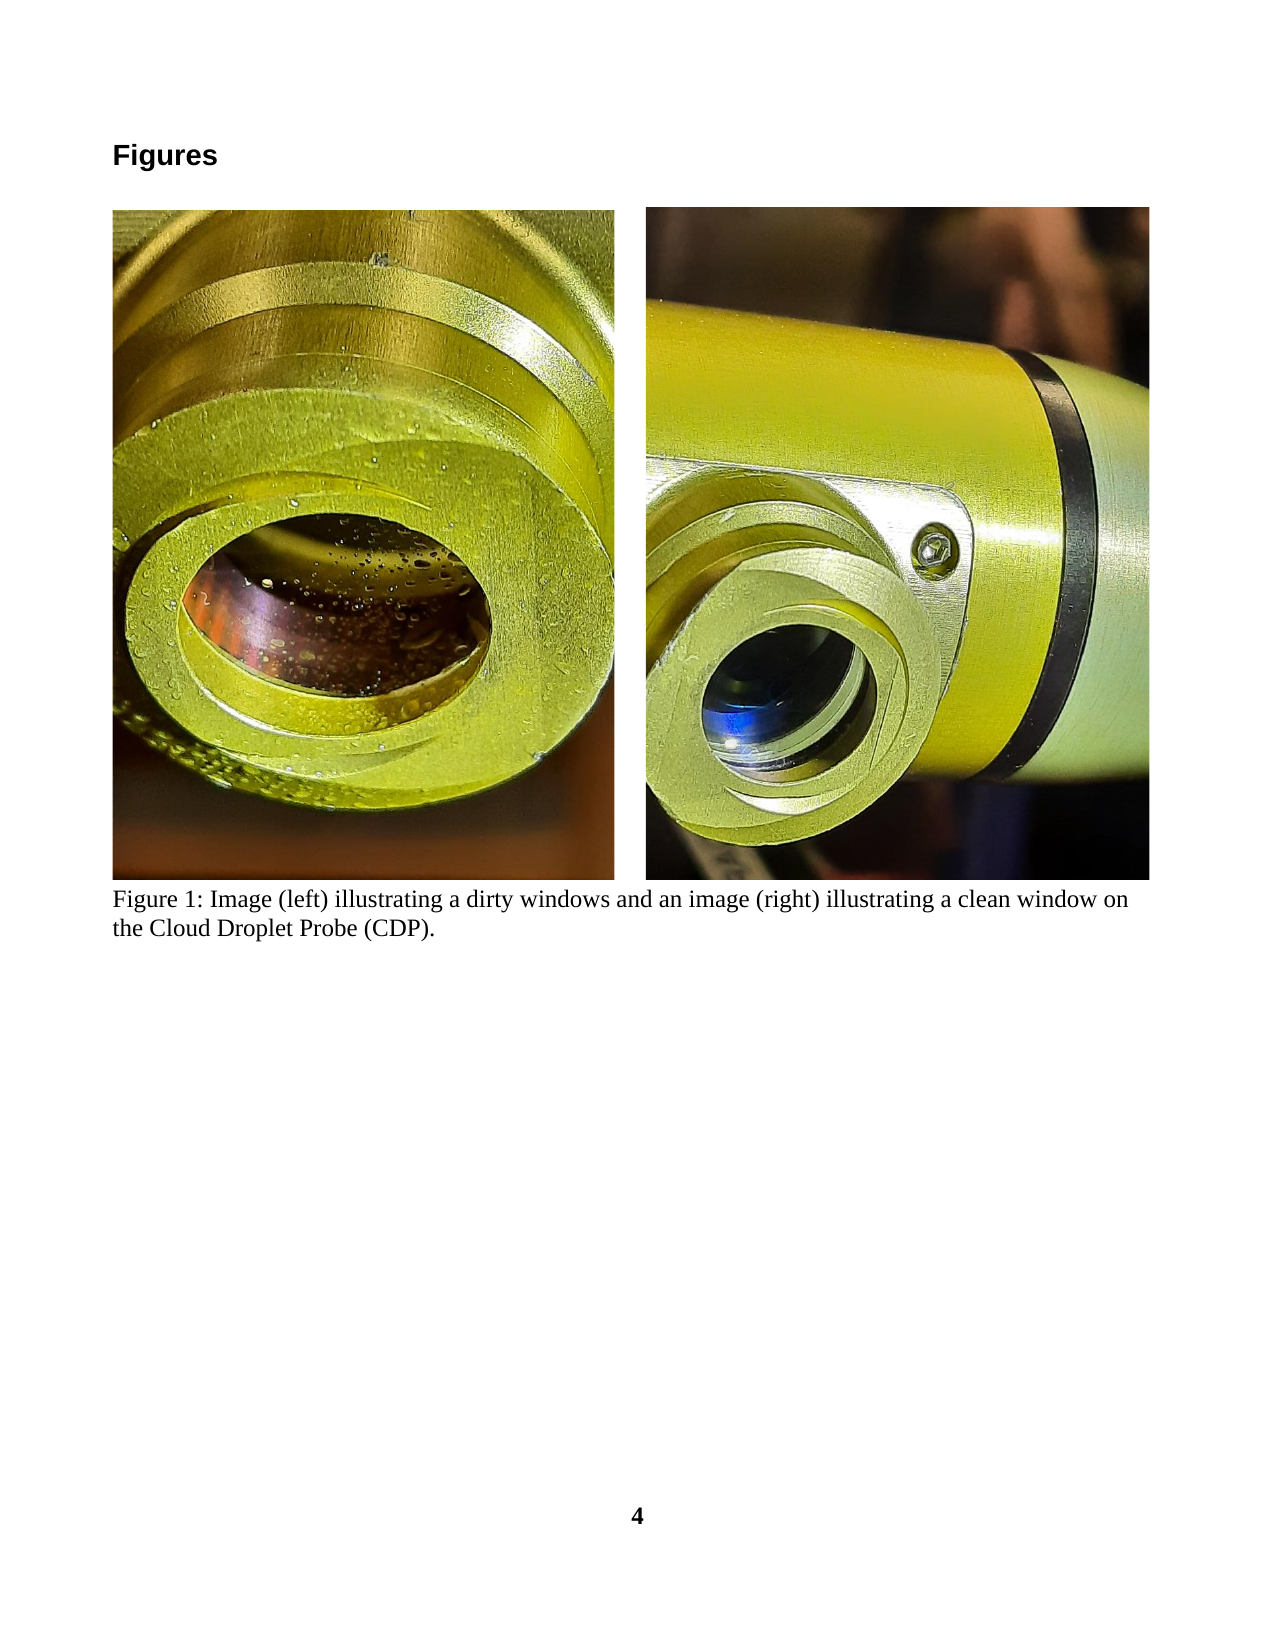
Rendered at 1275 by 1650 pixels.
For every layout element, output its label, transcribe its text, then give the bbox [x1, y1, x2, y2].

picture [112, 210, 615, 880]
subtitle Figures [112, 138, 1162, 172]
picture [645, 207, 1150, 880]
text Figure 1: Image (left) illustrating a dirty windows and an image (right) illustrating a clean window on the Cloud Droplet Probe (CDP). [112, 884, 1162, 942]
